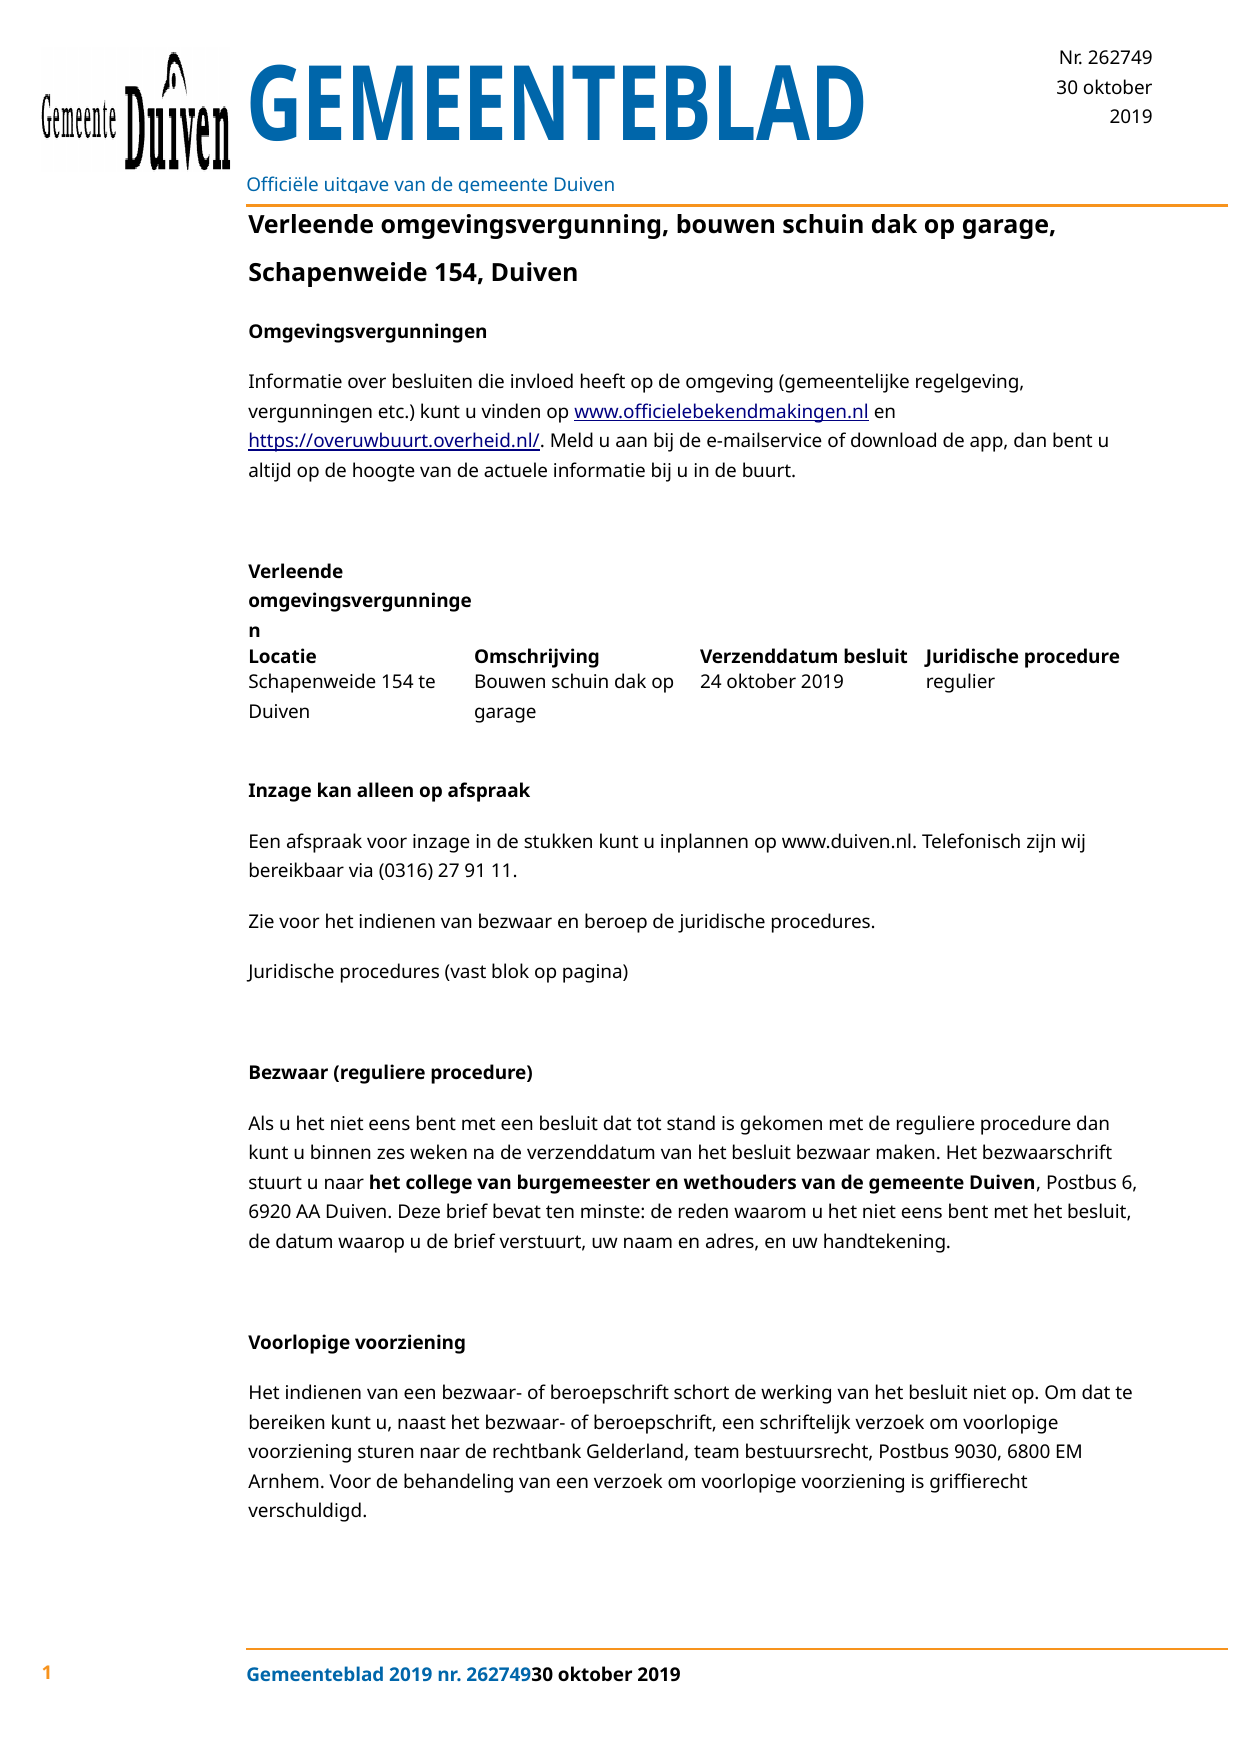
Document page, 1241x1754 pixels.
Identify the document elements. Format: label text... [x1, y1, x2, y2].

table_cell Verzenddatum besluit [700, 643, 926, 669]
text Voorlopige voorziening [248, 1329, 1152, 1354]
table_cell Schapenweide 154 te Duiven [248, 669, 474, 724]
table_cell 24 oktober 2019 [700, 669, 926, 724]
picture [41, 47, 231, 172]
text Verleende omgevingsvergunning, bouwen schuin dak op garage, Schapenweide 154, Duiven [248, 207, 1152, 288]
text Bezwaar (reguliere procedure) [248, 1059, 1152, 1085]
table_cell regulier [926, 669, 1152, 724]
text Een afspraak voor inzage in de stukken kunt u inplannen op www.duiven.nl. Telefonisch zijn wij bereikbaar via (0316) 27 91 11. [248, 828, 1152, 883]
text Inzage kan alleen op afspraak [248, 778, 1152, 803]
table_cell Locatie [248, 643, 474, 669]
text Informatie over besluiten die invloed heeft op de omgeving (gemeentelijke regelgeving, vergunningen etc.) kunt u vinden op www.officielebekendmakingen.nl en https://overuwbuurt.overheid.nl/. Meld u aan bij de e-mailservice of download de app, dan bent u altijd op de hoogte van de actuele informatie bij u in de buurt. [248, 368, 1152, 483]
table_cell Bouwen schuin dak op garage [474, 669, 700, 724]
text Als u het niet eens bent met een besluit dat tot stand is gekomen met de reguliere procedure dan kunt u binnen zes weken na de verzenddatum van het besluit bezwaar maken. Het bezwaarschrift stuurt u naar het college van burgemeester en wethouders van de gemeente Duiven, Postbus 6, 6920 AA Duiven. Deze brief bevat ten minste: de reden waarom u het niet eens bent met het besluit, de datum waarop u de brief verstuurt, uw naam en adres, en uw handtekening. [248, 1110, 1152, 1254]
text Zie voor het indienen van bezwaar en beroep de juridische procedures. [248, 908, 1152, 934]
table_cell Juridische procedure [926, 643, 1152, 669]
text Omgevingsvergunningen [248, 318, 1152, 344]
table_cell Omschrijving [474, 643, 700, 669]
text Het indienen van een bezwaar- of beroepschrift schort de werking van het besluit niet op. Om dat te bereiken kunt u, naast het bezwaar- of beroepschrift, een schriftelijk verzoek om voorlopige voorziening sturen naar de rechtbank Gelderland, team bestuursrecht, Postbus 9030, 6800 EM Arnhem. Voor de behandeling van een verzoek om voorlopige voorziening is griffierecht verschuldigd. [248, 1379, 1152, 1523]
table_header Verleende omgevingsvergunningen [248, 558, 474, 643]
text Juridische procedures (vast blok op pagina) [248, 958, 1152, 984]
